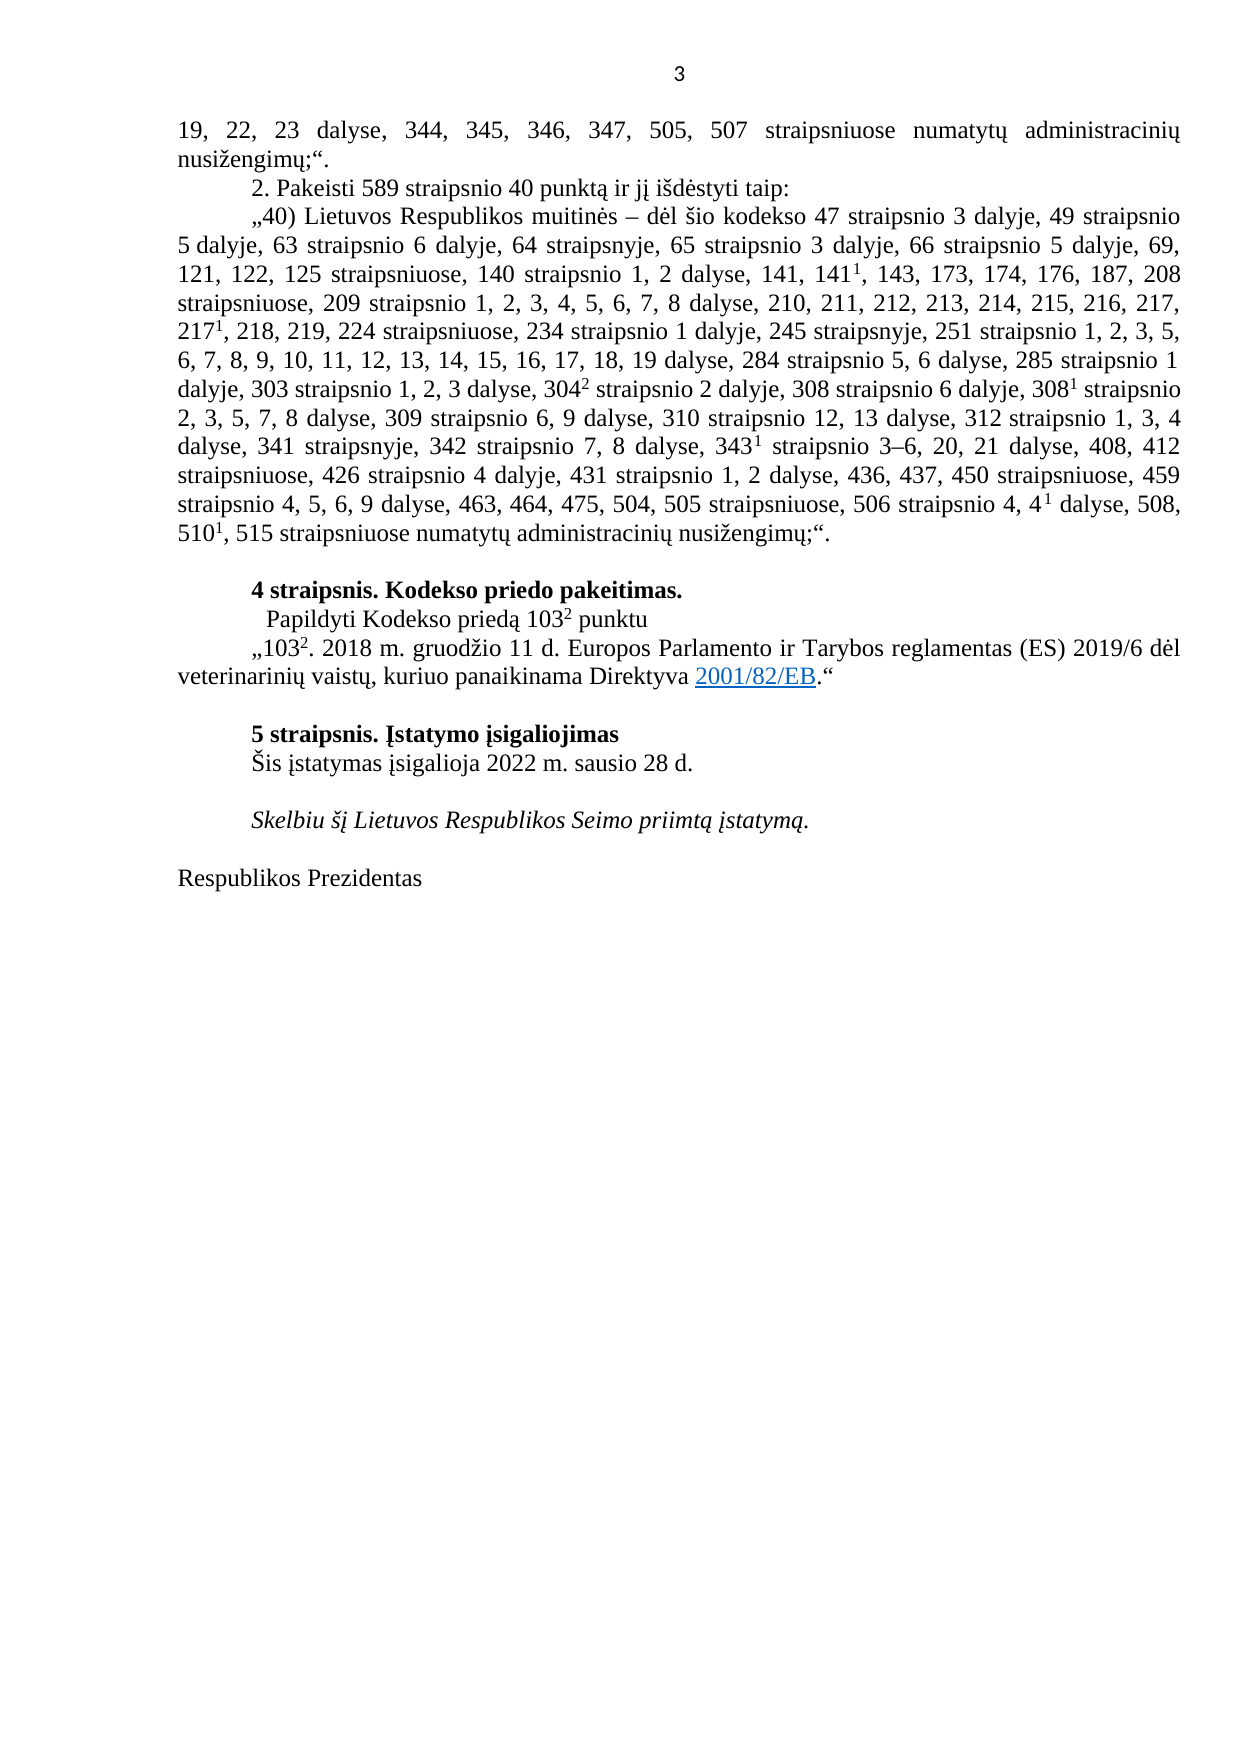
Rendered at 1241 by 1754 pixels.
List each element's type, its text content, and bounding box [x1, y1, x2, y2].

text Papildyti Kodekso priedą 1032 punktu [266, 604, 1181, 633]
text Šis įstatymas įsigalioja 2022 m. sausio 28 d. [177, 748, 1181, 776]
text 5 straipsnis. Įstatymo įsigaliojimas [177, 719, 1181, 748]
text Skelbiu šį Lietuvos Respublikos Seimo priimtą įstatymą. [177, 805, 1181, 834]
text „40) Lietuvos Respublikos muitinės – dėl šio kodekso 47 straipsnio 3 dalyje, 49 straipsnio 5 dalyje, 63 straipsnio 6 dalyje, 64 straipsnyje, 65 straipsnio 3 dalyje, 66 straipsnio 5 dalyje, 69, 121, 122, 125 straipsniuose, 140 straipsnio 1, 2 dalyse, 141, 1411, 143, 173, 174, 176, 187, 208 straipsniuose, 209 straipsnio 1, 2, 3, 4, 5, 6, 7, 8 dalyse, 210, 211, 212, 213, 214, 215, 216, 217, 2171, 218, 219, 224 straipsniuose, 234 straipsnio 1 dalyje, 245 straipsnyje, 251 straipsnio 1, 2, 3, 5, 6, 7, 8, 9, 10, 11, 12, 13, 14, 15, 16, 17, 18, 19 dalyse, 284 straipsnio 5, 6 dalyse, 285 straipsnio 1 dalyje, 303 straipsnio 1, 2, 3 dalyse, 3042 straipsnio 2 dalyje, 308 straipsnio 6 dalyje, 3081 straipsnio 2, 3, 5, 7, 8 dalyse, 309 straipsnio 6, 9 dalyse, 310 straipsnio 12, 13 dalyse, 312 straipsnio 1, 3, 4 dalyse, 341 straipsnyje, 342 straipsnio 7, 8 dalyse, 3431 straipsnio 3–6, 20, 21 dalyse, 408, 412 straipsniuose, 426 straipsnio 4 dalyje, 431 straipsnio 1, 2 dalyse, 436, 437, 450 straipsniuose, 459 straipsnio 4, 5, 6, 9 dalyse, 463, 464, 475, 504, 505 straipsniuose, 506 straipsnio 4, 41 dalyse, 508, 5101, 515 straipsniuose numatytų administracinių nusižengimų;“. [177, 201, 1181, 546]
text 2. Pakeisti 589 straipsnio 40 punktą ir jį išdėstyti taip: [177, 173, 1181, 201]
text „1032. 2018 m. gruodžio 11 d. Europos Parlamento ir Tarybos reglamentas (ES) 2019/6 dėl veterinarinių vaistų, kuriuo panaikinama Direktyva 2001/82/EB.“ [177, 633, 1181, 690]
text Respublikos Prezidentas [177, 863, 1181, 891]
text 19, 22, 23 dalyse, 344, 345, 346, 347, 505, 507 straipsniuose numatytų administracinių nusižengimų;“. [177, 115, 1181, 173]
text 4 straipsnis. Kodekso priedo pakeitimas. [177, 575, 1181, 604]
